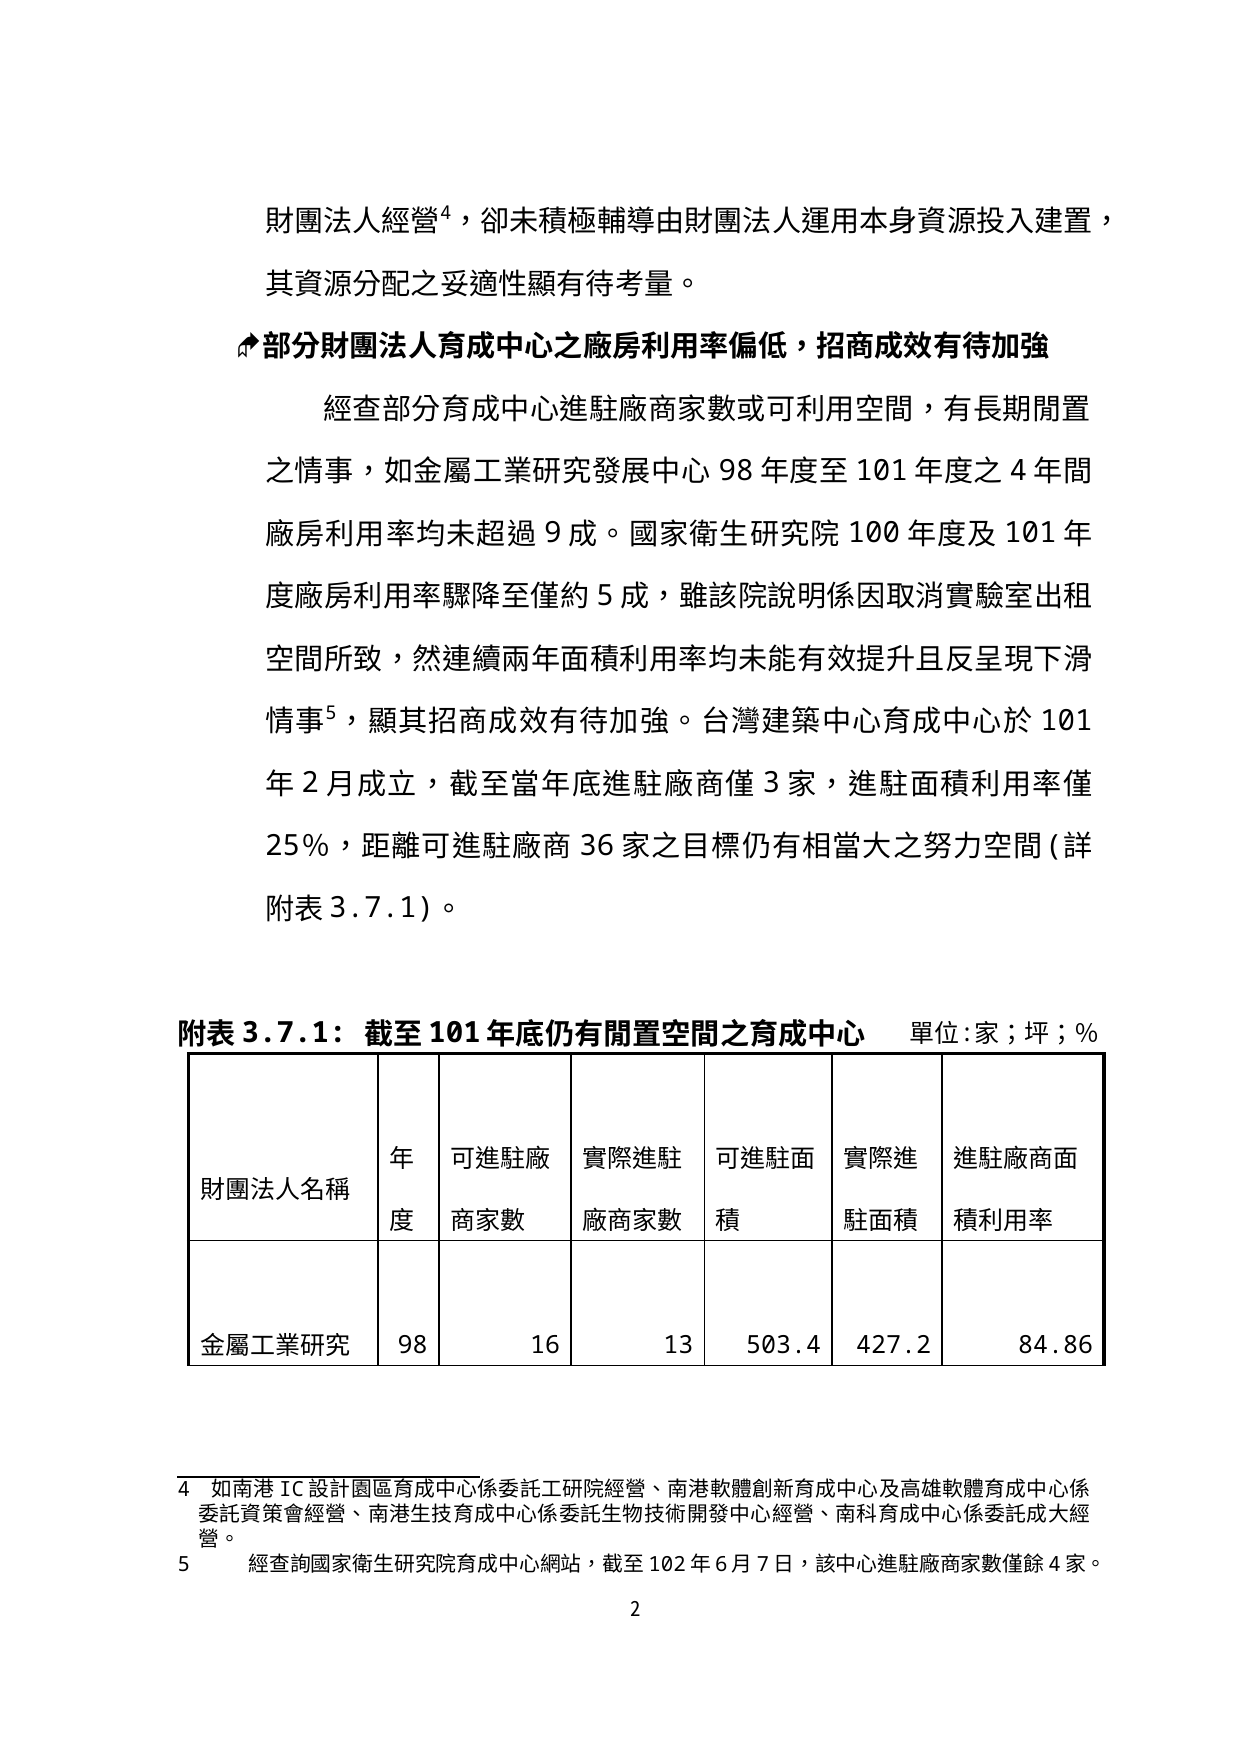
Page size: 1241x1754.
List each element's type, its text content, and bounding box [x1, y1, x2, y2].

table_cell 16 [440, 1241, 570, 1365]
table_header 可進駐廠商家數 [440, 1055, 570, 1240]
table_cell 427.2 [833, 1241, 941, 1365]
text 經查詢國家衛生研究院育成中心網站，截至102年6月7日，該中心進駐廠商家數僅餘4家。 [177, 1552, 1093, 1577]
text 經查部分育成中心進駐廠商家數或可利用空間，有長期閒置之情事，如金屬工業研究發展中心98年度至101年度之4年間廠房利用率均未超過9成。國家衛生研究院100年度及101年度廠房利用率驟降至僅約5成，雖該院說明係因取消實驗室出租空間所致，然連續兩年面積利用率均未能有效提升且反呈現下滑情事，顯其招商成效有待加強。台灣建築中心育成中心於101年2月成立，截至當年底進駐廠商僅3家，進駐面積利用率僅25％，距離可進駐廠商36家之目標仍有相當大之努力空間(詳附表3.7.1)。 [265, 365, 1093, 927]
table_header 進駐廠商面積利用率 [943, 1055, 1102, 1240]
table_cell 金屬工業研究 [190, 1241, 377, 1365]
table_header 實際進駐面積 [833, 1055, 941, 1240]
table_header 年度 [379, 1055, 438, 1240]
table_cell 503.4 [705, 1241, 831, 1365]
text 政府每年編列鉅額預算補(捐)助研發型財團法人，使其投入風險性之創新研究，並期藉由研發技術移轉廠商，以強化產業技術能力，爰研發型財團法人理為育成中心建構之理想母體，然查眾多研發型財團法人中僅10家設有育成中心，甚至較政府機關自行設置之13家為低，而政府寧願自行設置育成中心後再委託財團法人經營，卻未積極輔導由財團法人運用本身資源投入建置，其資源分配之妥適性顯有待考量。 [265, 177, 1093, 302]
table_header 財團法人名稱 [190, 1055, 377, 1240]
text 部分財團法人育成中心之廠房利用率偏低，招商成效有待加強 [236, 302, 1093, 365]
text 附表3.7.1: 截至101年底仍有閒置空間之育成中心 單位:家；坪；％ [177, 990, 1122, 1052]
table_cell 84.86 [943, 1241, 1102, 1365]
table_cell 98 [379, 1241, 438, 1365]
table_cell 13 [572, 1241, 704, 1365]
table_header 實際進駐廠商家數 [572, 1055, 704, 1240]
table_header 可進駐面積 [705, 1055, 831, 1240]
text 如南港IC設計園區育成中心係委託工研院經營、南港軟體創新育成中心及高雄軟體育成中心係委託資策會經營、南港生技育成中心係委託生物技術開發中心經營、南科育成中心係委託成大經營。 [177, 1477, 1093, 1552]
